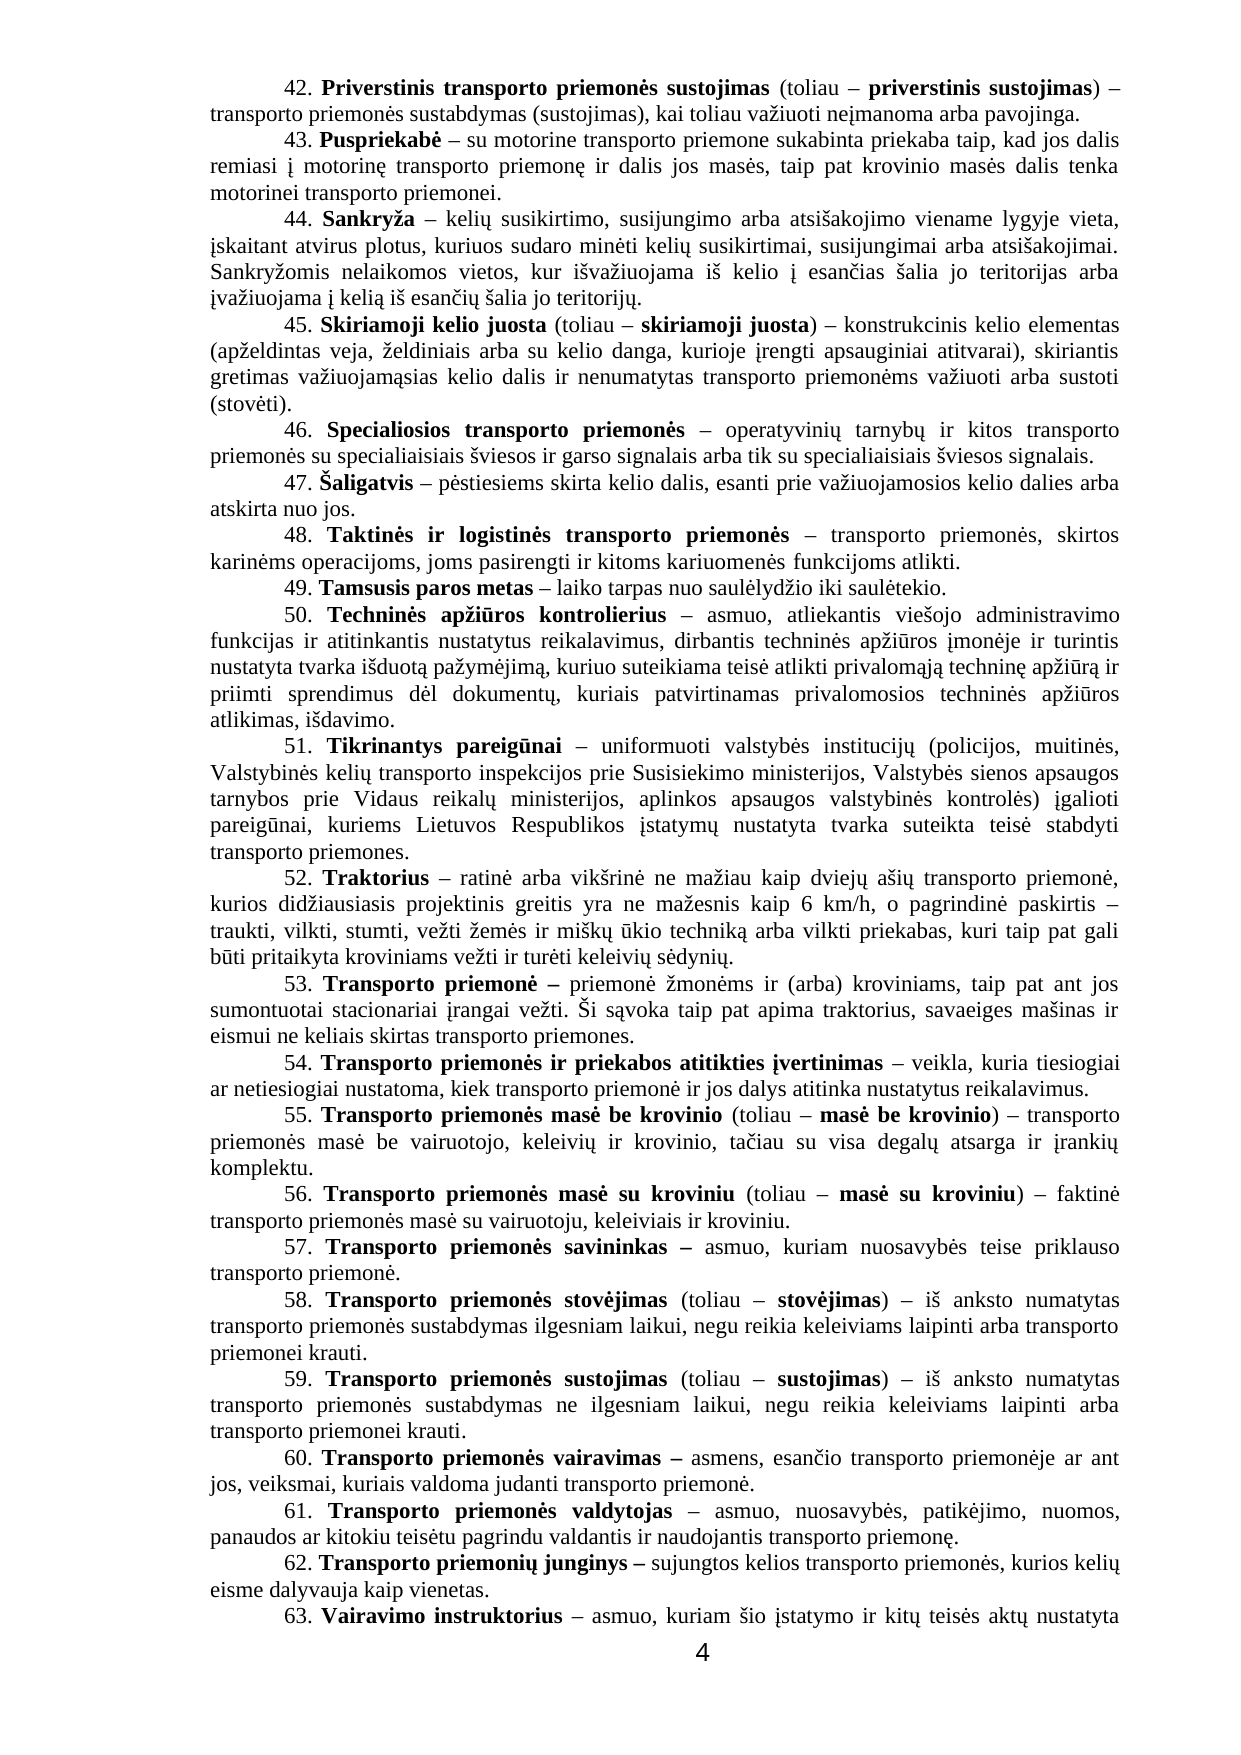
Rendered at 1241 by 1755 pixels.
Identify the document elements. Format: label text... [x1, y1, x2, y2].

text 45. Skiriamoji kelio juosta (toliau – skiriamoji juosta) – konstrukcinis kelio elementas (apželdintas veja, želdiniais arba su kelio danga, kurioje įrengti apsauginiai atitvarai), skiriantis gretimas važiuojamąsias kelio dalis ir nenumatytas transporto priemonėms važiuoti arba sustoti (stovėti). [210, 311, 1120, 416]
text 59. Transporto priemonės sustojimas (toliau – sustojimas) – iš anksto numatytas transporto priemonės sustabdymas ne ilgesniam laikui, negu reikia keleiviams laipinti arba transporto priemonei krauti. [210, 1365, 1120, 1444]
text 42. Priverstinis transporto priemonės sustojimas (toliau – priverstinis sustojimas) – transporto priemonės sustabdymas (sustojimas), kai toliau važiuoti neįmanoma arba pavojinga. [210, 73, 1120, 126]
text 61. Transporto priemonės valdytojas – asmuo, nuosavybės, patikėjimo, nuomos, panaudos ar kitokiu teisėtu pagrindu valdantis ir naudojantis transporto priemonę. [210, 1497, 1120, 1549]
text 54. Transporto priemonės ir priekabos atitikties įvertinimas – veikla, kuria tiesiogiai ar netiesiogiai nustatoma, kiek transporto priemonė ir jos dalys atitinka nustatytus reikalavimus. [210, 1049, 1120, 1101]
text 56. Transporto priemonės masė su kroviniu (toliau – masė su kroviniu) – faktinė transporto priemonės masė su vairuotoju, keleiviais ir kroviniu. [210, 1180, 1120, 1233]
text 55. Transporto priemonės masė be krovinio (toliau – masė be krovinio) – transporto priemonės masė be vairuotojo, keleivių ir krovinio, tačiau su visa degalų atsarga ir įrankių komplektu. [210, 1101, 1120, 1180]
text 44. Sankryža – kelių susikirtimo, susijungimo arba atsišakojimo viename lygyje vieta, įskaitant atvirus plotus, kuriuos sudaro minėti kelių susikirtimai, susijungimai arba atsišakojimai. Sankryžomis nelaikomos vietos, kur išvažiuojama iš kelio į esančias šalia jo teritorijas arba įvažiuojama į kelią iš esančių šalia jo teritorijų. [210, 205, 1120, 311]
text 43. Puspriekabė – su motorine transporto priemone sukabinta priekaba taip, kad jos dalis remiasi į motorinę transporto priemonę ir dalis jos masės, taip pat krovinio masės dalis tenka motorinei transporto priemonei. [210, 126, 1120, 205]
text 47. Šaligatvis – pėstiesiems skirta kelio dalis, esanti prie važiuojamosios kelio dalies arba atskirta nuo jos. [210, 469, 1120, 522]
text 58. Transporto priemonės stovėjimas (toliau – stovėjimas) – iš anksto numatytas transporto priemonės sustabdymas ilgesniam laikui, negu reikia keleiviams laipinti arba transporto priemonei krauti. [210, 1286, 1120, 1365]
text 51. Tikrinantys pareigūnai – uniformuoti valstybės institucijų (policijos, muitinės, Valstybinės kelių transporto inspekcijos prie Susisiekimo ministerijos, Valstybės sienos apsaugos tarnybos prie Vidaus reikalų ministerijos, aplinkos apsaugos valstybinės kontrolės) įgalioti pareigūnai, kuriems Lietuvos Respublikos įstatymų nustatyta tvarka suteikta teisė stabdyti transporto priemones. [210, 732, 1120, 864]
text 60. Transporto priemonės vairavimas – asmens, esančio transporto priemonėje ar ant jos, veiksmai, kuriais valdoma judanti transporto priemonė. [210, 1444, 1120, 1497]
text 49. Tamsusis paros metas – laiko tarpas nuo saulėlydžio iki saulėtekio. [210, 574, 1120, 601]
text 63. Vairavimo instruktorius – asmuo, kuriam šio įstatymo ir kitų teisės aktų nustatyta [210, 1602, 1120, 1628]
text 46. Specialiosios transporto priemonės – operatyvinių tarnybų ir kitos transporto priemonės su specialiaisiais šviesos ir garso signalais arba tik su specialiaisiais šviesos signalais. [210, 416, 1120, 469]
text 62. Transporto priemonių junginys – sujungtos kelios transporto priemonės, kurios kelių eisme dalyvauja kaip vienetas. [210, 1549, 1120, 1602]
text 57. Transporto priemonės savininkas – asmuo, kuriam nuosavybės teise priklauso transporto priemonė. [210, 1233, 1120, 1286]
text 52. Traktorius – ratinė arba vikšrinė ne mažiau kaip dviejų ašių transporto priemonė, kurios didžiausiasis projektinis greitis yra ne mažesnis kaip 6 km/h, o pagrindinė paskirtis – traukti, vilkti, stumti, vežti žemės ir miškų ūkio techniką arba vilkti priekabas, kuri taip pat gali būti pritaikyta kroviniams vežti ir turėti keleivių sėdynių. [210, 864, 1120, 969]
text 48. Taktinės ir logistinės transporto priemonės – transporto priemonės, skirtos karinėms operacijoms, joms pasirengti ir kitoms kariuomenės funkcijoms atlikti. [210, 522, 1120, 574]
text 50. Techninės apžiūros kontrolierius – asmuo, atliekantis viešojo administravimo funkcijas ir atitinkantis nustatytus reikalavimus, dirbantis techninės apžiūros įmonėje ir turintis nustatyta tvarka išduotą pažymėjimą, kuriuo suteikiama teisė atlikti privalomąją techninę apžiūrą ir priimti sprendimus dėl dokumentų, kuriais patvirtinamas privalomosios techninės apžiūros atlikimas, išdavimo. [210, 601, 1120, 732]
text 53. Transporto priemonė – priemonė žmonėms ir (arba) kroviniams, taip pat ant jos sumontuotai stacionariai įrangai vežti. Ši sąvoka taip pat apima traktorius, savaeiges mašinas ir eismui ne keliais skirtas transporto priemones. [210, 969, 1120, 1049]
